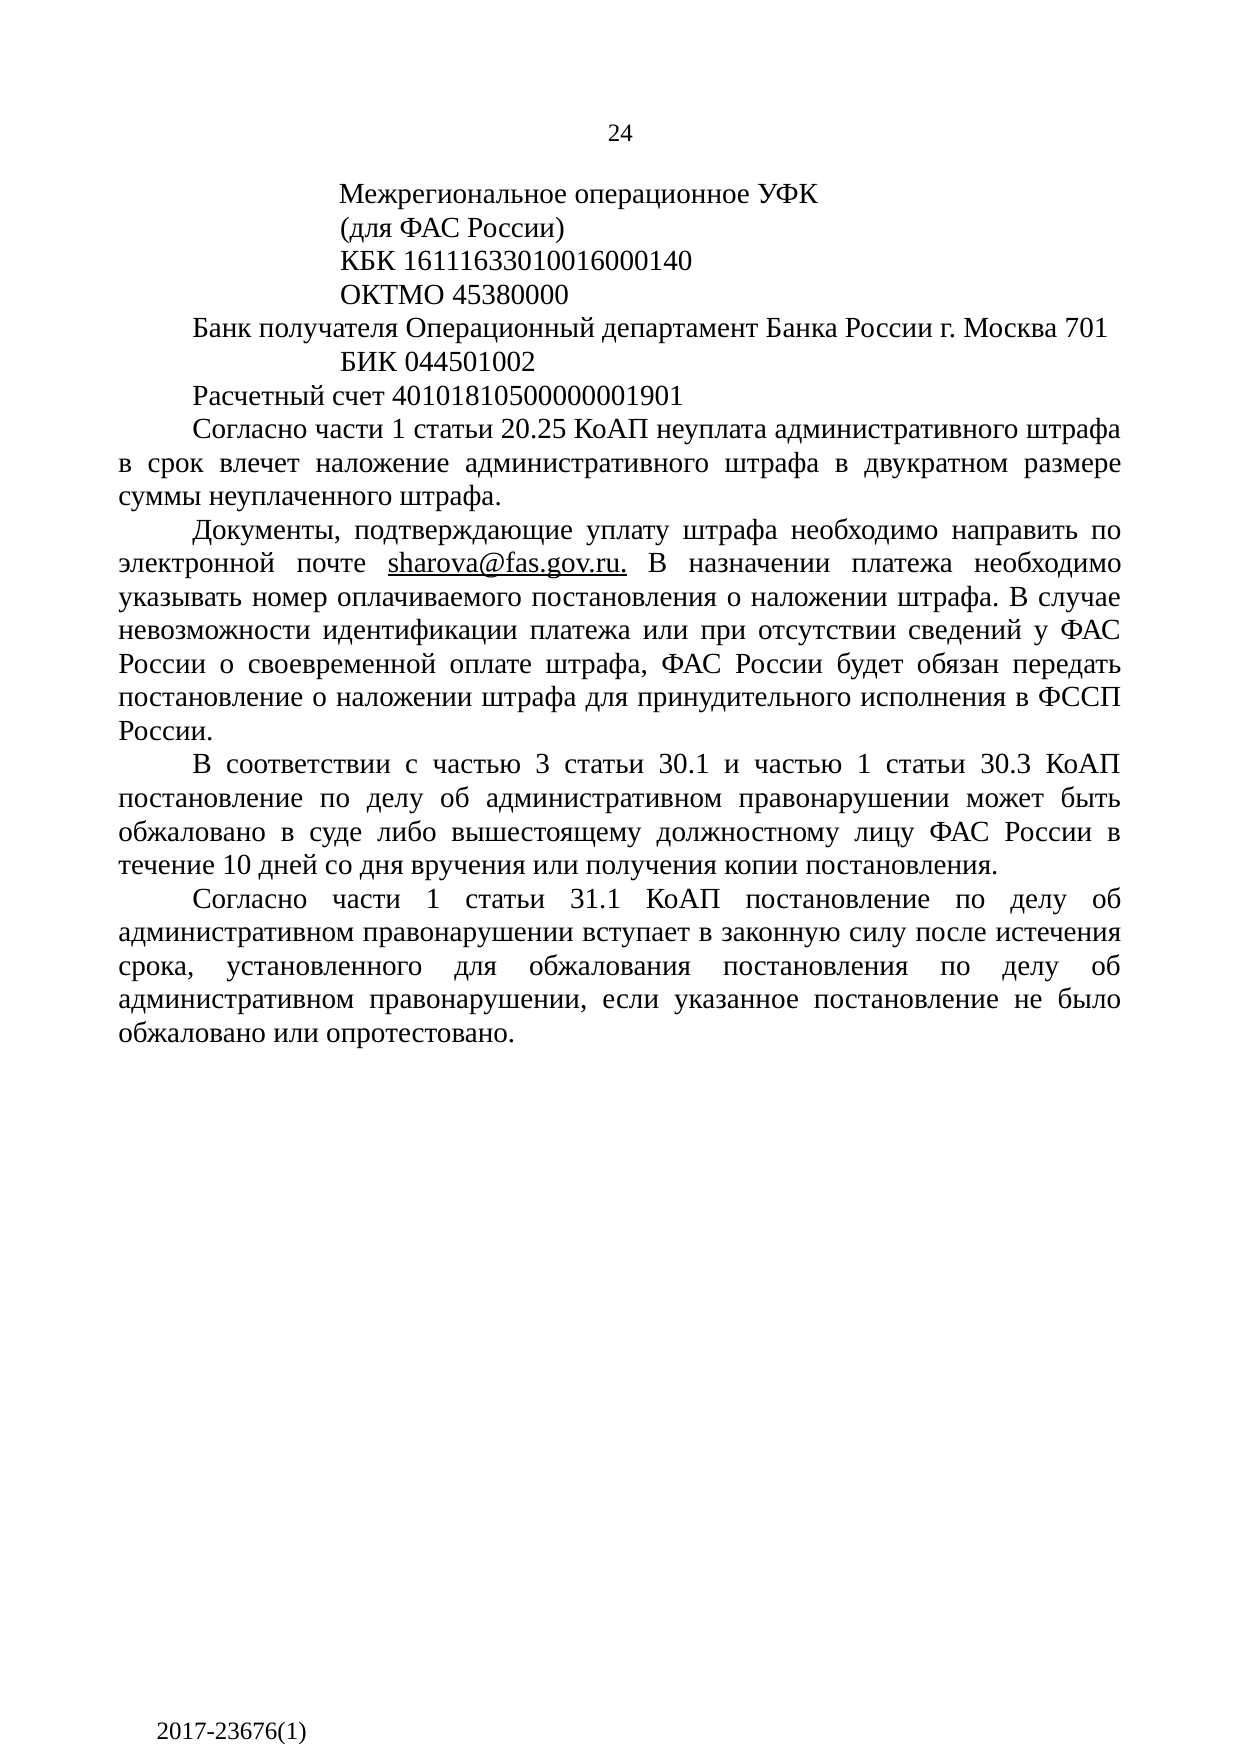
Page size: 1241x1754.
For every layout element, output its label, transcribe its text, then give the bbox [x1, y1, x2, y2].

text Расчетный счет 40101810500000001901 [118, 378, 1122, 411]
text Документы, подтверждающие уплату штрафа необходимо направить по электронной почте sharova@fas.gov.ru. В назначении платежа необходимо указывать номер оплачиваемого постановления о наложении штрафа. В случае невозможности идентификации платежа или при отсутствии сведений у ФАС России о своевременной оплате штрафа, ФАС России будет обязан передать постановление о наложении штрафа для принудительного исполнения в ФССП России. [118, 512, 1122, 747]
text Банк получателя Операционный департамент Банка России г. Москва 701 [118, 311, 1122, 344]
text БИК 044501002 [118, 344, 1122, 378]
text КБК 16111633010016000140 [118, 243, 1122, 277]
text В соответствии с частью 3 статьи 30.1 и частью 1 статьи 30.3 КоАП постановление по делу об административном правонарушении может быть обжаловано в суде либо вышестоящему должностному лицу ФАС России в течение 10 дней со дня вручения или получения копии постановления. [118, 747, 1122, 881]
text ОКТМО 45380000 [118, 277, 1122, 311]
text Межрегиональное операционное УФК [118, 176, 1122, 210]
text Согласно части 1 статьи 20.25 КоАП неуплата административного штрафа в срок влечет наложение административного штрафа в двукратном размере суммы неуплаченного штрафа. [118, 411, 1122, 512]
text Согласно части 1 статьи 31.1 КоАП постановление по делу об административном правонарушении вступает в законную силу после истечения срока, установленного для обжалования постановления по делу об административном правонарушении, если указанное постановление не было обжаловано или опротестовано. [118, 881, 1122, 1048]
text (для ФАС России) [118, 210, 1122, 243]
